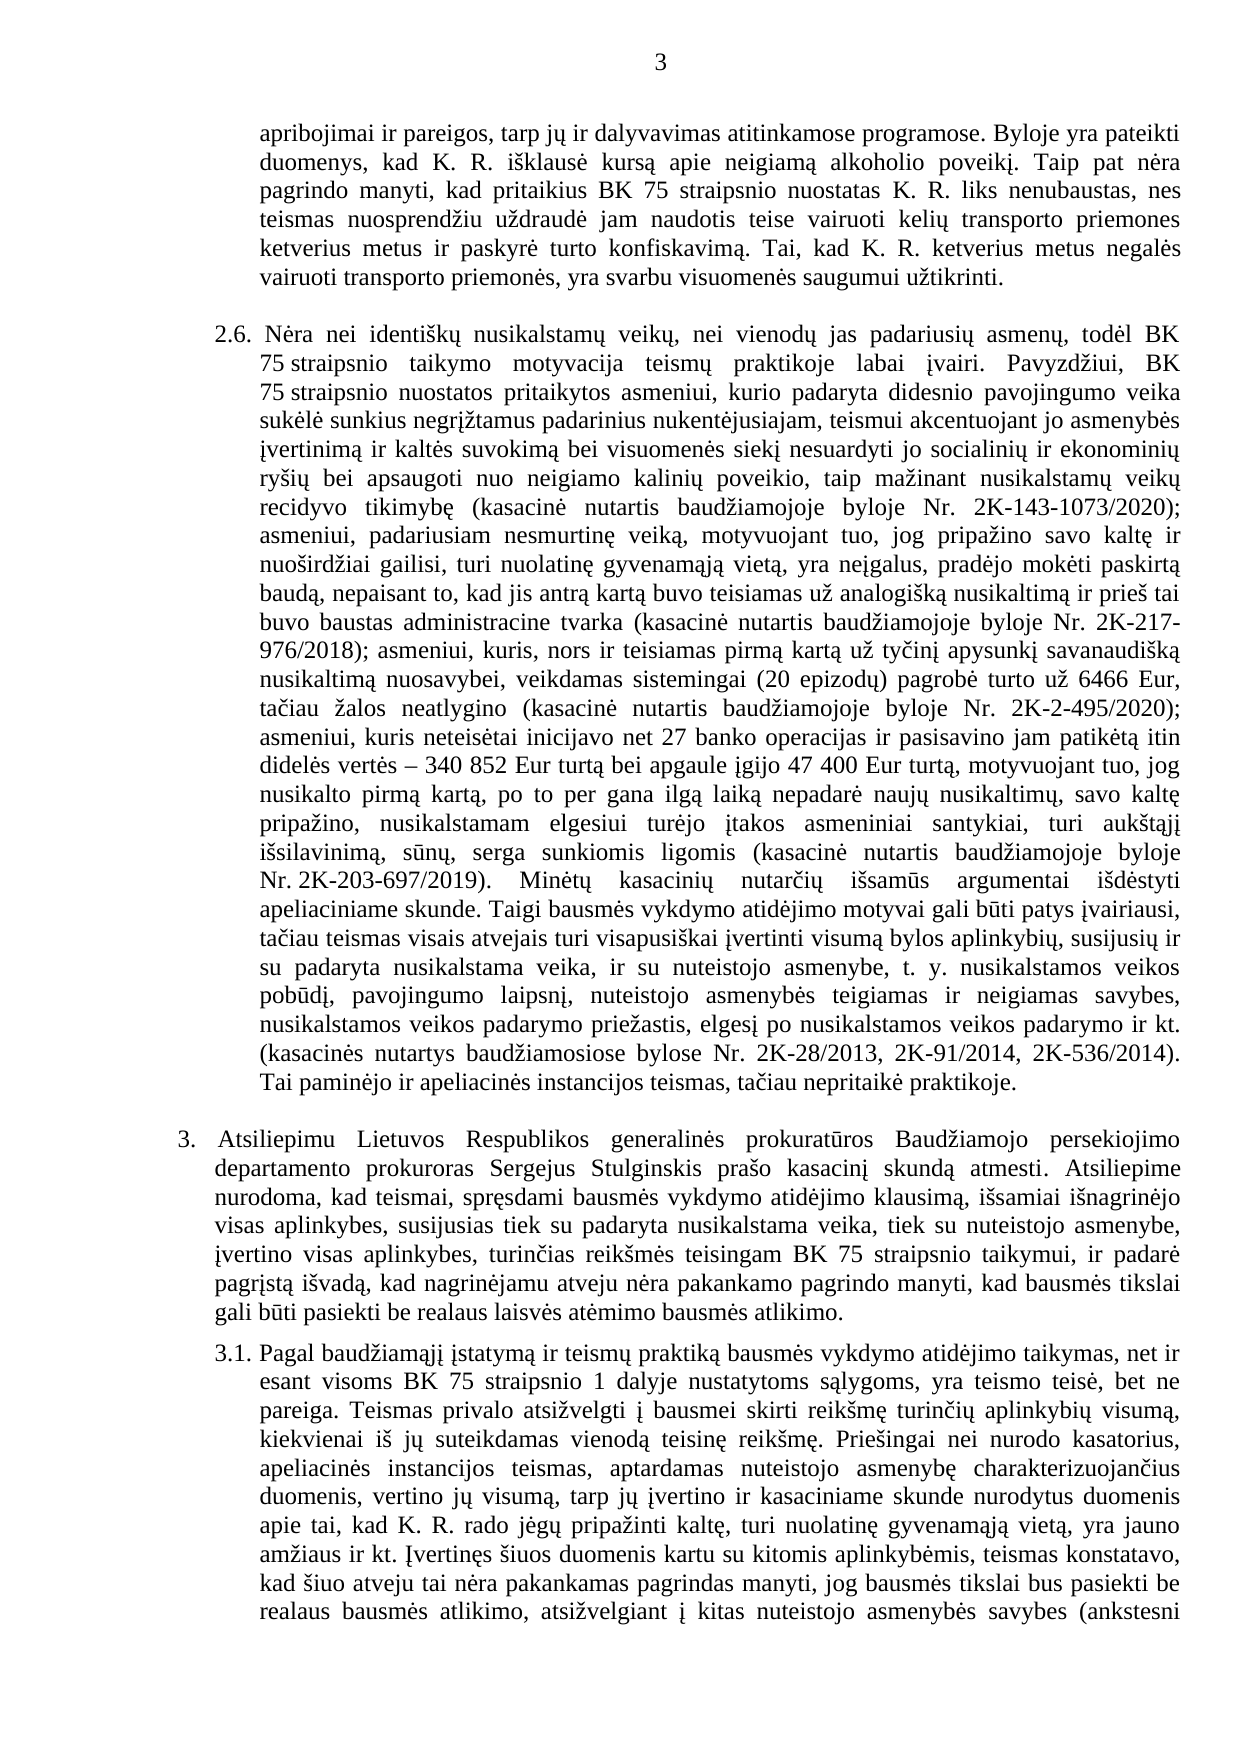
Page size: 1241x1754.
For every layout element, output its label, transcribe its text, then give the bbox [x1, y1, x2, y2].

text 3.1. Pagal baudžiamąjį įstatymą ir teismų praktiką bausmės vykdymo atidėjimo taikymas, net ir esant visoms BK 75 straipsnio 1 dalyje nustatytoms sąlygoms, yra teismo teisė, bet ne pareiga. Teismas privalo atsižvelgti į bausmei skirti reikšmę turinčių aplinkybių visumą, kiekvienai iš jų suteikdamas vienodą teisinę reikšmę. Priešingai nei nurodo kasatorius, apeliacinės instancijos teismas, aptardamas nuteistojo asmenybę charakterizuojančius duomenis, vertino jų visumą, tarp jų įvertino ir kasaciniame skunde nurodytus duomenis apie tai, kad K. R. rado jėgų pripažinti kaltę, turi nuolatinę gyvenamąją vietą, yra jauno amžiaus ir kt. Įvertinęs šiuos duomenis kartu su kitomis aplinkybėmis, teismas konstatavo, kad šiuo atveju tai nėra pakankamas pagrindas manyti, jog bausmės tikslai bus pasiekti be realaus bausmės atlikimo, atsižvelgiant į kitas nuteistojo asmenybės savybes (ankstesni [214, 1338, 1181, 1625]
text 2.6. Nėra nei identiškų nusikalstamų veikų, nei vienodų jas padariusių asmenų, todėl BK 75 straipsnio taikymo motyvacija teismų praktikoje labai įvairi. Pavyzdžiui, BK 75 straipsnio nuostatos pritaikytos asmeniui, kurio padaryta didesnio pavojingumo veika sukėlė sunkius negrįžtamus padarinius nukentėjusiajam, teismui akcentuojant jo asmenybės įvertinimą ir kaltės suvokimą bei visuomenės siekį nesuardyti jo socialinių ir ekonominių ryšių bei apsaugoti nuo neigiamo kalinių poveikio, taip mažinant nusikalstamų veikų recidyvo tikimybę (kasacinė nutartis baudžiamojoje byloje Nr. 2K-143-1073/2020); asmeniui, padariusiam nesmurtinę veiką, motyvuojant tuo, jog pripažino savo kaltę ir nuoširdžiai gailisi, turi nuolatinę gyvenamąją vietą, yra neįgalus, pradėjo mokėti paskirtą baudą, nepaisant to, kad jis antrą kartą buvo teisiamas už analogišką nusikaltimą ir prieš tai buvo baustas administracine tvarka (kasacinė nutartis baudžiamojoje byloje Nr. 2K-217-976/2018); asmeniui, kuris, nors ir teisiamas pirmą kartą už tyčinį apysunkį savanaudišką nusikaltimą nuosavybei, veikdamas sistemingai (20 epizodų) pagrobė turto už 6466 Eur, tačiau žalos neatlygino (kasacinė nutartis baudžiamojoje byloje Nr. 2K-2-495/2020); asmeniui, kuris neteisėtai inicijavo net 27 banko operacijas ir pasisavino jam patikėtą itin didelės vertės – 340 852 Eur turtą bei apgaule įgijo 47 400 Eur turtą, motyvuojant tuo, jog nusikalto pirmą kartą, po to per gana ilgą laiką nepadarė naujų nusikaltimų, savo kaltę pripažino, nusikalstamam elgesiui turėjo įtakos asmeniniai santykiai, turi aukštąjį išsilavinimą, sūnų, serga sunkiomis ligomis (kasacinė nutartis baudžiamojoje byloje Nr. 2K-203-697/2019). Minėtų kasacinių nutarčių išsamūs argumentai išdėstyti apeliaciniame skunde. Taigi bausmės vykdymo atidėjimo motyvai gali būti patys įvairiausi, tačiau teismas visais atvejais turi visapusiškai įvertinti visumą bylos aplinkybių, susijusių ir su padaryta nusikalstama veika, ir su nuteistojo asmenybe, t. y. nusikalstamos veikos pobūdį, pavojingumo laipsnį, nuteistojo asmenybės teigiamas ir neigiamas savybes, nusikalstamos veikos padarymo priežastis, elgesį po nusikalstamos veikos padarymo ir kt. (kasacinės nutartys baudžiamosiose bylose Nr. 2K-28/2013, 2K-91/2014, 2K-536/2014). Tai paminėjo ir apeliacinės instancijos teismas, tačiau nepritaikė praktikoje. [214, 319, 1181, 1096]
text apribojimai ir pareigos, tarp jų ir dalyvavimas atitinkamose programose. Byloje yra pateikti duomenys, kad K. R. išklausė kursą apie neigiamą alkoholio poveikį. Taip pat nėra pagrindo manyti, kad pritaikius BK 75 straipsnio nuostatas K. R. liks nenubaustas, nes teismas nuosprendžiu uždraudė jam naudotis teise vairuoti kelių transporto priemones ketverius metus ir paskyrė turto konfiskavimą. Tai, kad K. R. ketverius metus negalės vairuoti transporto priemonės, yra svarbu visuomenės saugumui užtikrinti. [214, 118, 1181, 291]
text 3. Atsiliepimu Lietuvos Respublikos generalinės prokuratūros Baudžiamojo persekiojimo departamento prokuroras Sergejus Stulginskis prašo kasacinį skundą atmesti. Atsiliepime nurodoma, kad teismai, spręsdami bausmės vykdymo atidėjimo klausimą, išsamiai išnagrinėjo visas aplinkybes, susijusias tiek su padaryta nusikalstama veika, tiek su nuteistojo asmenybe, įvertino visas aplinkybes, turinčias reikšmės teisingam BK 75 straipsnio taikymui, ir padarė pagrįstą išvadą, kad nagrinėjamu atveju nėra pakankamo pagrindo manyti, kad bausmės tikslai gali būti pasiekti be realaus laisvės atėmimo bausmės atlikimo. [177, 1124, 1181, 1326]
